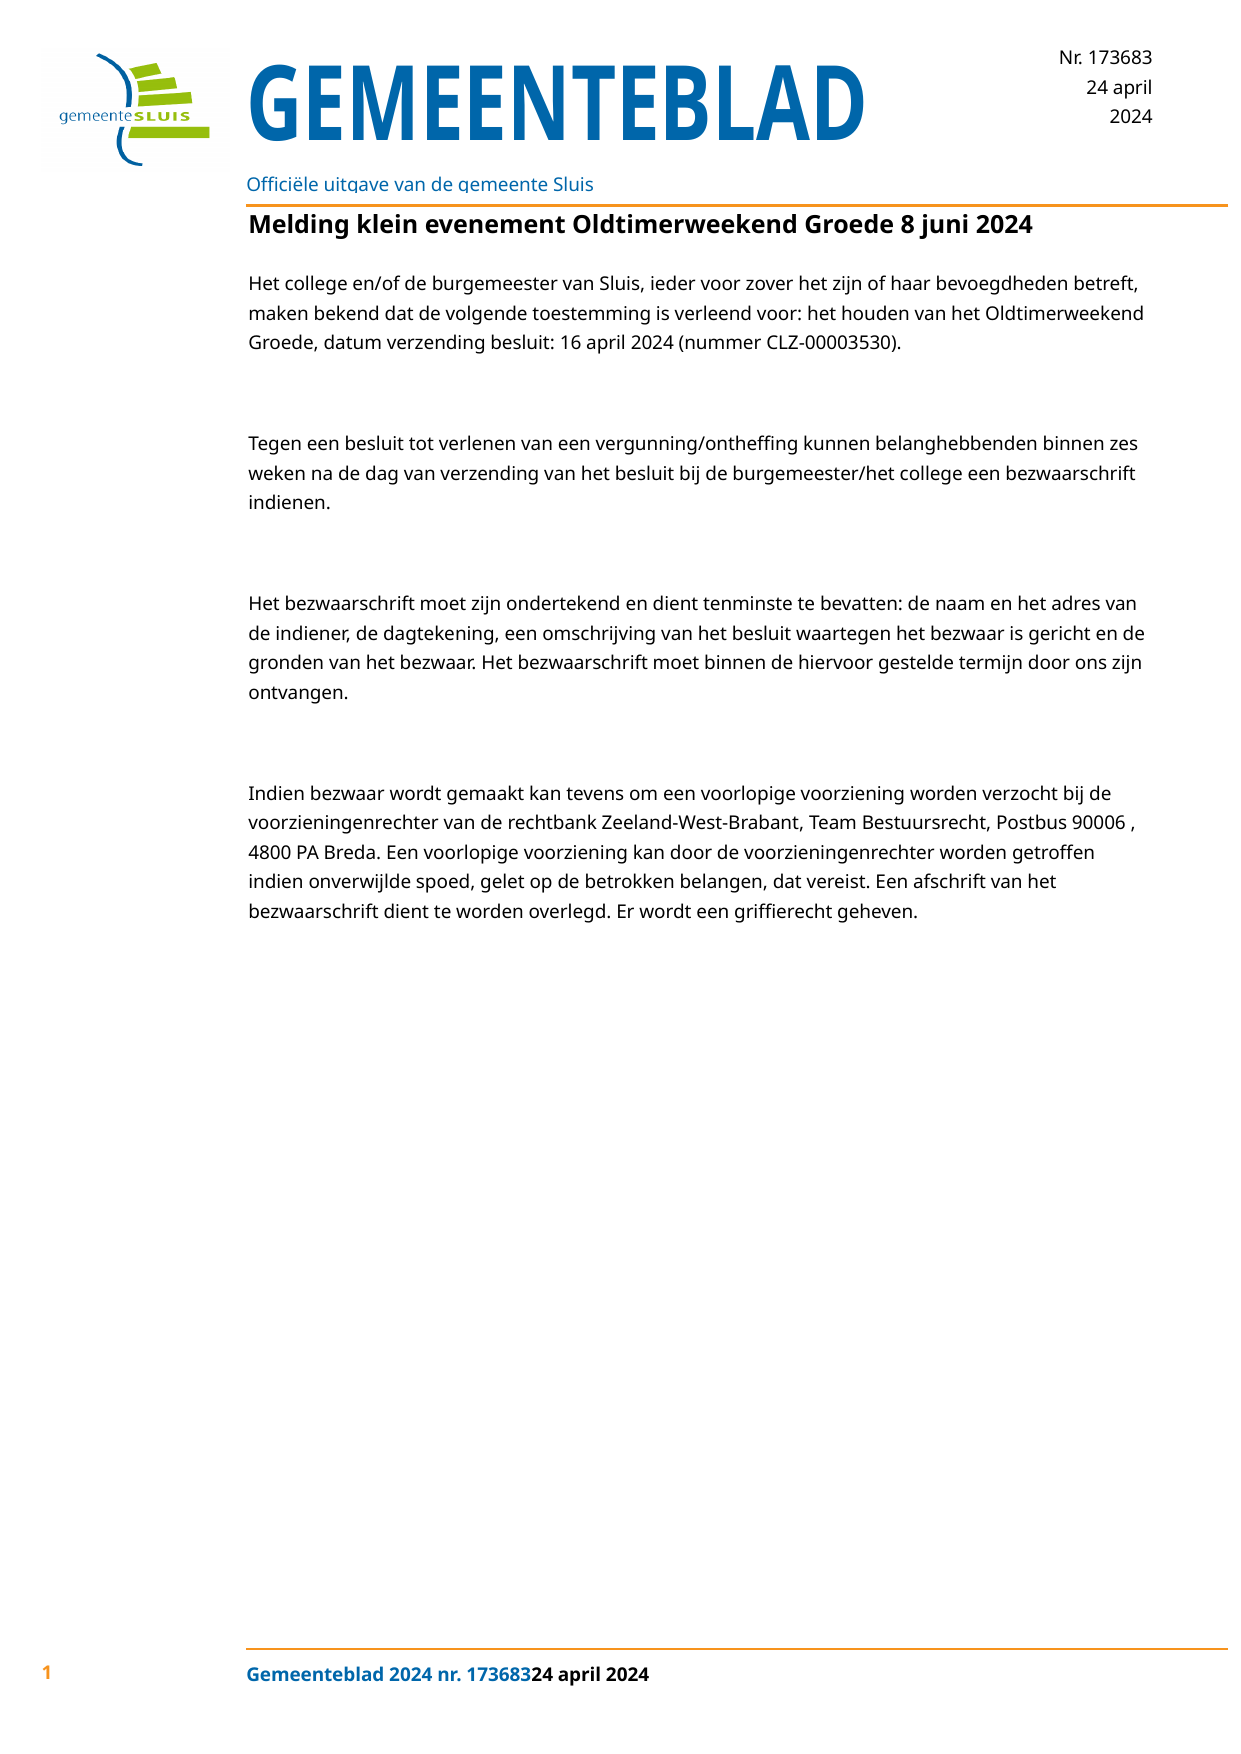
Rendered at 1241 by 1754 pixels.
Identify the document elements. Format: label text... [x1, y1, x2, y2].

text Tegen een besluit tot verlenen van een vergunning/ontheffing kunnen belanghebbenden binnen zes weken na de dag van verzending van het besluit bij de burgemeester/het college een bezwaarschrift indienen. [248, 430, 1152, 515]
text Het college en/of de burgemeester van Sluis, ieder voor zover het zijn of haar bevoegdheden betreft, maken bekend dat de volgende toestemming is verleend voor: het houden van het Oldtimerweekend Groede, datum verzending besluit: 16 april 2024 (nummer CLZ-00003530). [248, 270, 1152, 355]
picture [41, 47, 231, 172]
text Het bezwaarschrift moet zijn ondertekend en dient tenminste te bevatten: de naam en het adres van de indiener, de dagtekening, een omschrijving van het besluit waartegen het bezwaar is gericht en de gronden van het bezwaar. Het bezwaarschrift moet binnen de hiervoor gestelde termijn door ons zijn ontvangen. [248, 590, 1152, 705]
text Indien bezwaar wordt gemaakt kan tevens om een voorlopige voorziening worden verzocht bij de voorzieningenrechter van de rechtbank Zeeland-West-Brabant, Team Bestuursrecht, Postbus 90006 , 4800 PA Breda. Een voorlopige voorziening kan door de voorzieningenrechter worden getroffen indien onverwijlde spoed, gelet op de betrokken belangen, dat vereist. Een afschrift van het bezwaarschrift dient te worden overlegd. Er wordt een griffierecht geheven. [248, 780, 1152, 924]
text Melding klein evenement Oldtimerweekend Groede 8 juni 2024 [248, 207, 1152, 241]
